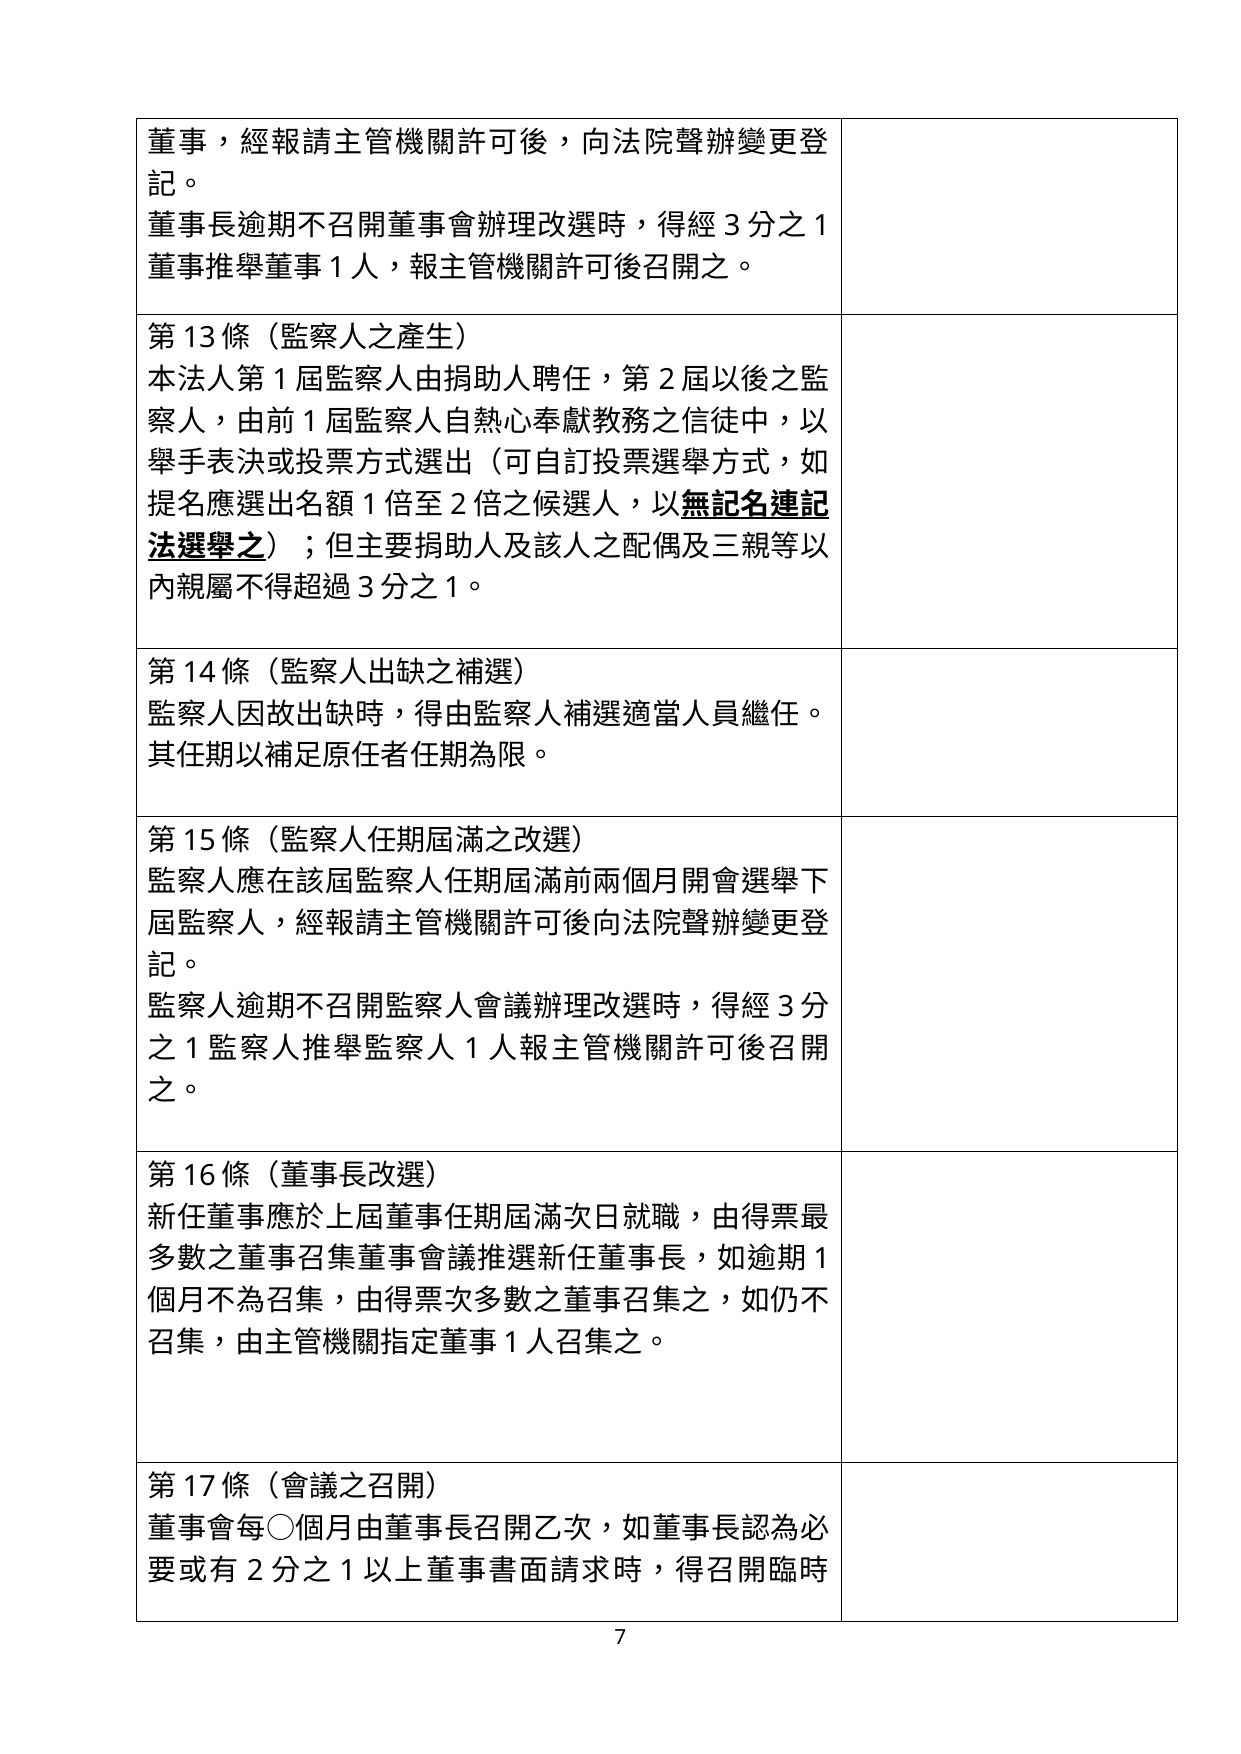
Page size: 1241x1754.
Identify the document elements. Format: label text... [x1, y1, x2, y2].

table_cell 第15條（監察人任期屆滿之改選） 監察人應在該屆監察人任期屆滿前兩個月開會選舉下屆監察人，經報請主管機關許可後向法院聲辦變更登記。 監察人逾期不召開監察人會議辦理改選時，得經3分之1監察人推舉監察人1人報主管機關許可後召開之。 [137, 817, 841, 1151]
table_cell 第13條（監察人之產生） 本法人第1屆監察人由捐助人聘任，第2屆以後之監察人，由前1屆監察人自熱心奉獻教務之信徒中，以舉手表決或投票方式選出（可自訂投票選舉方式，如提名應選出名額1倍至2倍之候選人，以無記名連記法選舉之）；但主要捐助人及該人之配偶及三親等以內親屬不得超過3分之1。 [137, 315, 841, 648]
table_cell [842, 1152, 1177, 1462]
table_cell [842, 649, 1177, 816]
table_cell 第17條（會議之召開） 董事會每○個月由董事長召開乙次，如董事長認為必要或有2分之1以上董事書面請求時，得召開臨時 [137, 1463, 841, 1621]
table_cell [842, 817, 1177, 1151]
table_cell 第16條（董事長改選） 新任董事應於上屆董事任期屆滿次日就職，由得票最多數之董事召集董事會議推選新任董事長，如逾期1個月不為召集，由得票次多數之董事召集之，如仍不召集，由主管機關指定董事1人召集之。 [137, 1152, 841, 1462]
table_cell [842, 119, 1177, 313]
table_cell 第14條（監察人出缺之補選） 監察人因故出缺時，得由監察人補選適當人員繼任。其任期以補足原任者任期為限。 [137, 649, 841, 816]
table_cell 董事，經報請主管機關許可後，向法院聲辦變更登記。 董事長逾期不召開董事會辦理改選時，得經3分之1董事推舉董事1人，報主管機關許可後召開之。 [137, 119, 841, 313]
table_cell [842, 315, 1177, 648]
table_cell [842, 1463, 1177, 1621]
